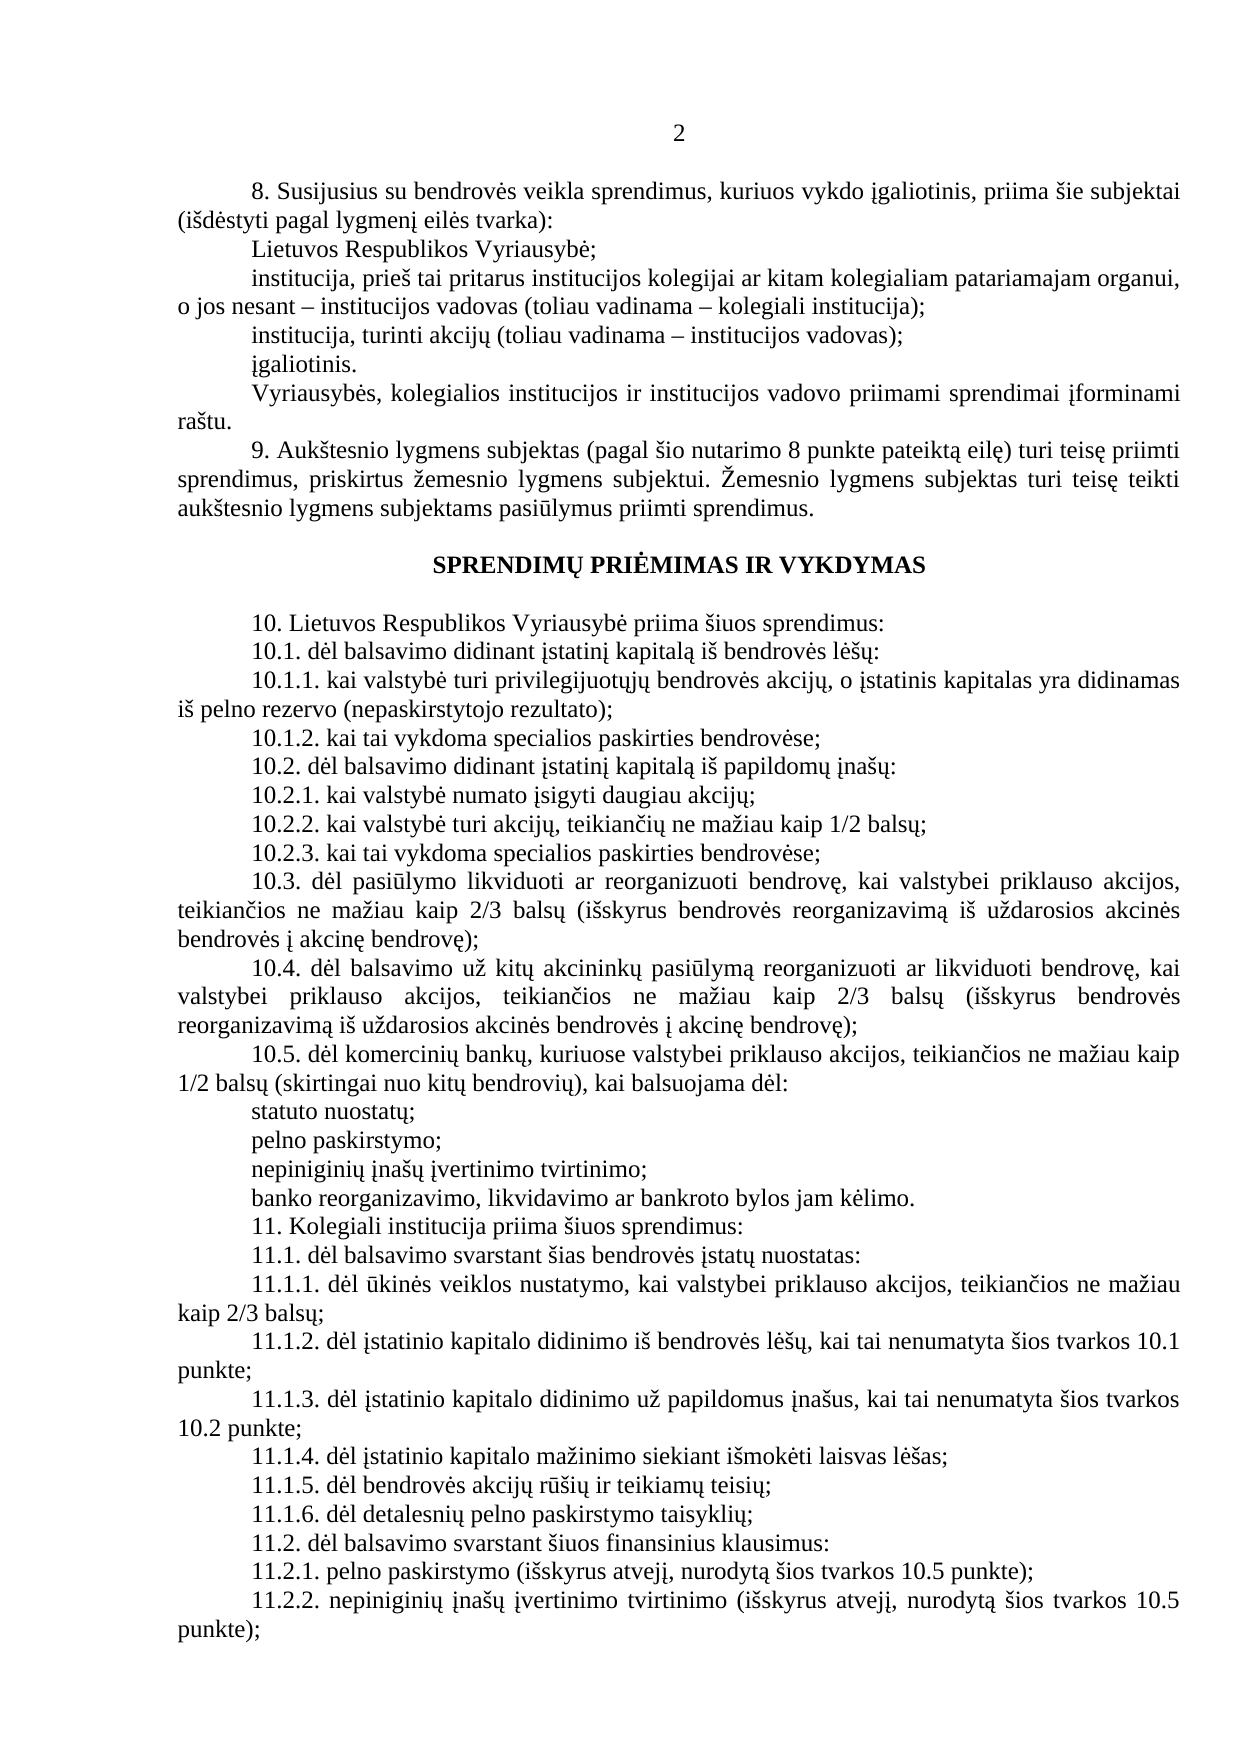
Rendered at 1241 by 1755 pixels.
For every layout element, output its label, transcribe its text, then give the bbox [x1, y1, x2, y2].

text 10.1. dėl balsavimo didinant įstatinį kapitalą iš bendrovės lėšų: [177, 636, 1181, 665]
text 10.4. dėl balsavimo už kitų akcininkų pasiūlymą reorganizuoti ar likviduoti bendrovę, kai valstybei priklauso akcijos, teikiančios ne mažiau kaip 2/3 balsų (išskyrus bendrovės reorganizavimą iš uždarosios akcinės bendrovės į akcinę bendrovę); [177, 953, 1181, 1039]
text 11. Kolegiali institucija priima šiuos sprendimus: [177, 1211, 1181, 1240]
text 10.2.3. kai tai vykdoma specialios paskirties bendrovėse; [177, 838, 1181, 866]
text 11.1.4. dėl įstatinio kapitalo mažinimo siekiant išmokėti laisvas lėšas; [177, 1441, 1181, 1470]
text 11.2.2. nepiniginių įnašų įvertinimo tvirtinimo (išskyrus atvejį, nurodytą šios tvarkos 10.5 punkte); [177, 1585, 1181, 1643]
text 11.1.5. dėl bendrovės akcijų rūšių ir teikiamų teisių; [177, 1470, 1181, 1499]
text 10.2. dėl balsavimo didinant įstatinį kapitalą iš papildomų įnašų: [177, 751, 1181, 780]
text statuto nuostatų; [177, 1096, 1181, 1125]
text SPRENDIMŲ PRIĖMIMAS IR VYKDYMAS [177, 550, 1181, 579]
text pelno paskirstymo; [177, 1125, 1181, 1154]
text 11.1. dėl balsavimo svarstant šias bendrovės įstatų nuostatas: [177, 1240, 1181, 1269]
text 10.1.1. kai valstybė turi privilegijuotųjų bendrovės akcijų, o įstatinis kapitalas yra didinamas iš pelno rezervo (nepaskirstytojo rezultato); [177, 665, 1181, 723]
text banko reorganizavimo, likvidavimo ar bankroto bylos jam kėlimo. [177, 1183, 1181, 1211]
text 11.1.1. dėl ūkinės veiklos nustatymo, kai valstybei priklauso akcijos, teikiančios ne mažiau kaip 2/3 balsų; [177, 1269, 1181, 1326]
text 10.2.1. kai valstybė numato įsigyti daugiau akcijų; [177, 780, 1181, 809]
text Lietuvos Respublikos Vyriausybė; [177, 234, 1181, 263]
text 9. Aukštesnio lygmens subjektas (pagal šio nutarimo 8 punkte pateiktą eilę) turi teisę priimti sprendimus, priskirtus žemesnio lygmens subjektui. Žemesnio lygmens subjektas turi teisę teikti aukštesnio lygmens subjektams pasiūlymus priimti sprendimus. [177, 435, 1181, 521]
text institucija, prieš tai pritarus institucijos kolegijai ar kitam kolegialiam patariamajam organui, o jos nesant – institucijos vadovas (toliau vadinama – kolegiali institucija); [177, 263, 1181, 320]
text 10.1.2. kai tai vykdoma specialios paskirties bendrovėse; [177, 723, 1181, 751]
text institucija, turinti akcijų (toliau vadinama – institucijos vadovas); [177, 320, 1181, 349]
text įgaliotinis. [177, 349, 1181, 378]
text 11.1.3. dėl įstatinio kapitalo didinimo už papildomus įnašus, kai tai nenumatyta šios tvarkos 10.2 punkte; [177, 1384, 1181, 1441]
text 10.2.2. kai valstybė turi akcijų, teikiančių ne mažiau kaip 1/2 balsų; [177, 809, 1181, 838]
text Vyriausybės, kolegialios institucijos ir institucijos vadovo priimami sprendimai įforminami raštu. [177, 378, 1181, 435]
text 10.5. dėl komercinių bankų, kuriuose valstybei priklauso akcijos, teikiančios ne mažiau kaip 1/2 balsų (skirtingai nuo kitų bendrovių), kai balsuojama dėl: [177, 1039, 1181, 1096]
text 11.1.2. dėl įstatinio kapitalo didinimo iš bendrovės lėšų, kai tai nenumatyta šios tvarkos 10.1 punkte; [177, 1326, 1181, 1384]
text 11.1.6. dėl detalesnių pelno paskirstymo taisyklių; [177, 1499, 1181, 1528]
text nepiniginių įnašų įvertinimo tvirtinimo; [177, 1154, 1181, 1183]
text 11.2. dėl balsavimo svarstant šiuos finansinius klausimus: [177, 1528, 1181, 1556]
text 8. Susijusius su bendrovės veikla sprendimus, kuriuos vykdo įgaliotinis, priima šie subjektai (išdėstyti pagal lygmenį eilės tvarka): [177, 176, 1181, 234]
text 10.3. dėl pasiūlymo likviduoti ar reorganizuoti bendrovę, kai valstybei priklauso akcijos, teikiančios ne mažiau kaip 2/3 balsų (išskyrus bendrovės reorganizavimą iš uždarosios akcinės bendrovės į akcinę bendrovę); [177, 866, 1181, 953]
text 10. Lietuvos Respublikos Vyriausybė priima šiuos sprendimus: [177, 608, 1181, 636]
text 11.2.1. pelno paskirstymo (išskyrus atvejį, nurodytą šios tvarkos 10.5 punkte); [177, 1556, 1181, 1585]
